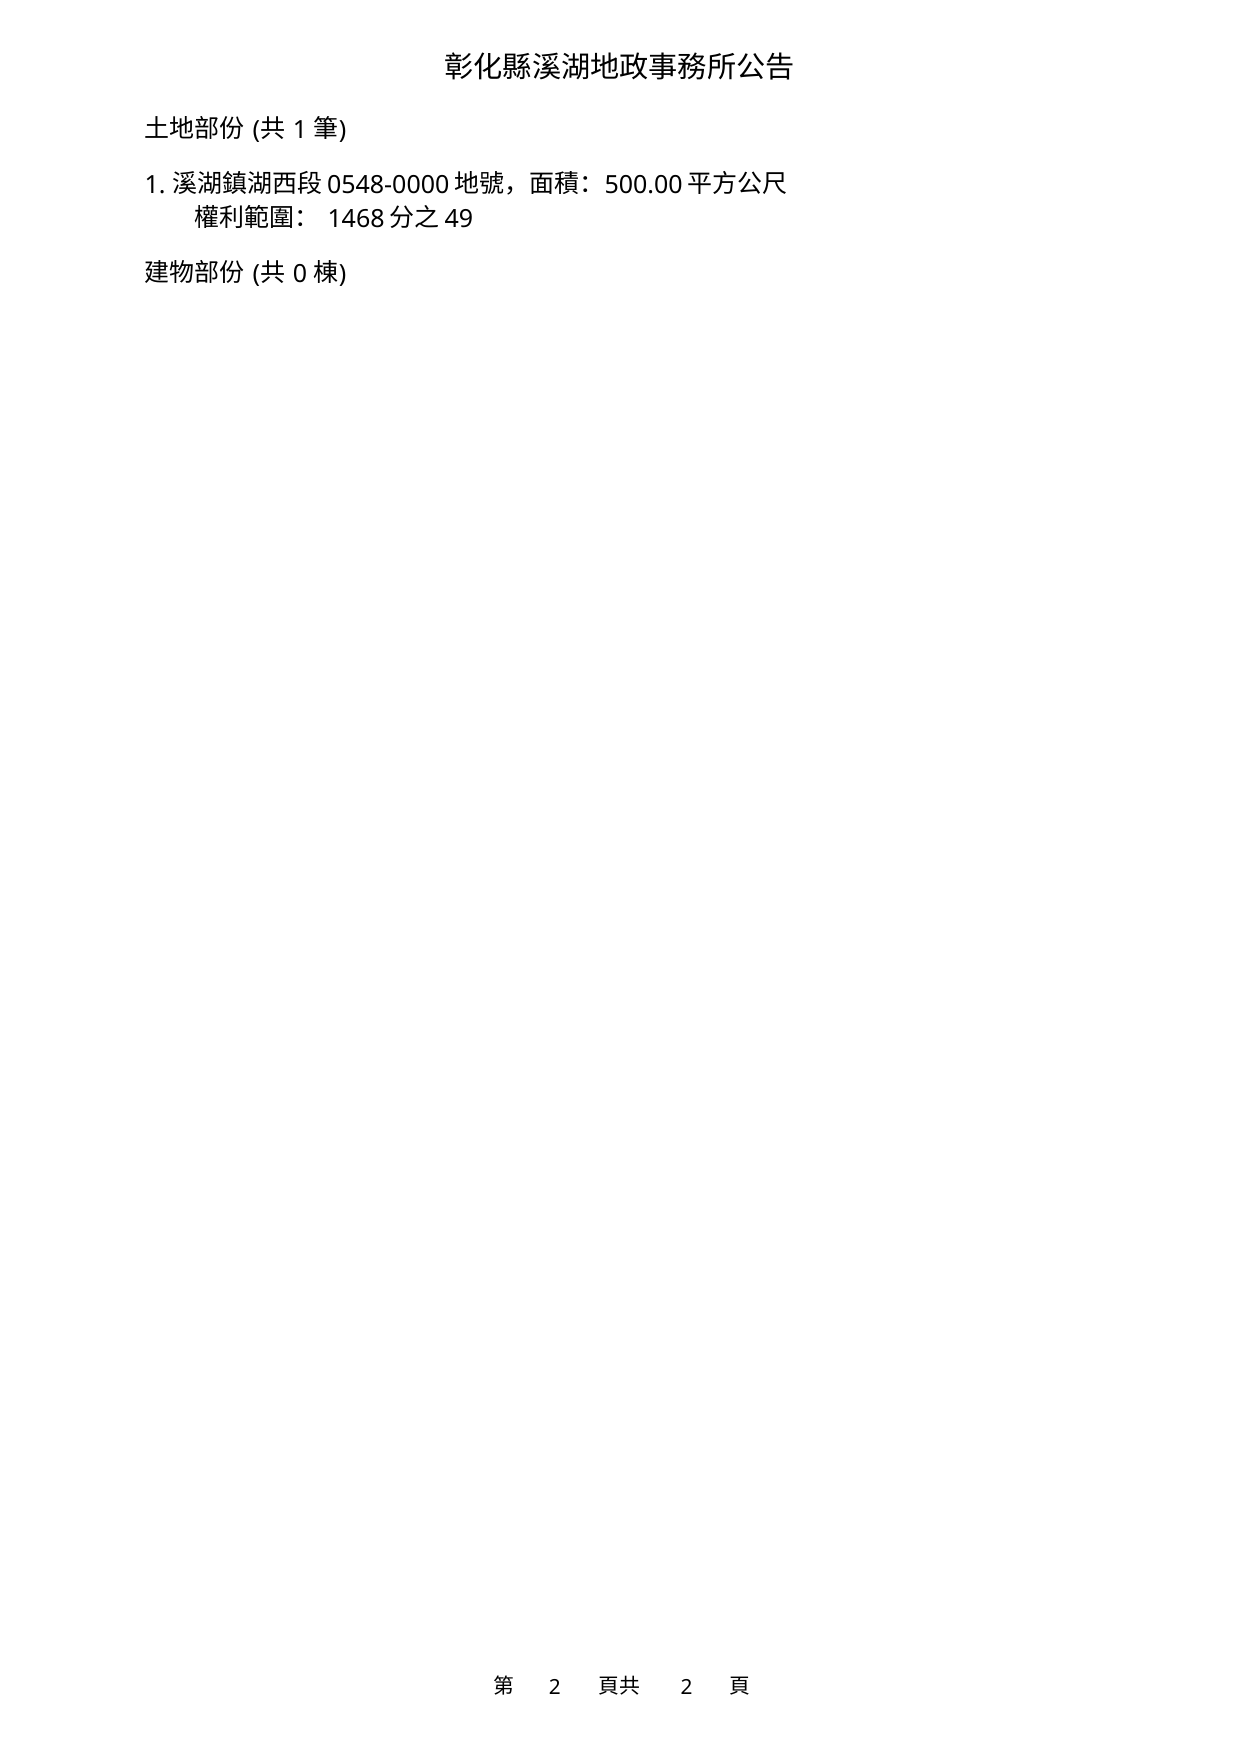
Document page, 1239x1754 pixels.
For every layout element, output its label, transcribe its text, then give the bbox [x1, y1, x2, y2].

table_header [585, 0, 653, 41]
table_cell [62, 310, 483, 1666]
table_header [483, 0, 523, 41]
table_cell [0, 166, 62, 238]
table_header [1177, 0, 1239, 41]
table_cell [1177, 95, 1239, 166]
table_cell 2 [524, 1666, 585, 1707]
table_cell [1177, 41, 1239, 94]
table_cell [62, 1666, 483, 1707]
table_cell [653, 310, 719, 1666]
table_header [62, 0, 483, 41]
table_cell [1177, 310, 1239, 1666]
table_cell [1177, 1666, 1239, 1707]
table_cell [1177, 239, 1239, 310]
table_header [653, 0, 719, 41]
table_cell [483, 310, 523, 1666]
table_cell [0, 1666, 62, 1707]
table_cell [585, 310, 653, 1666]
table_header [760, 0, 1177, 41]
table_cell 頁共 [585, 1666, 653, 1707]
table_cell [760, 1666, 1177, 1707]
table_cell [760, 310, 1177, 1666]
table_cell [0, 41, 62, 94]
table_cell [0, 95, 62, 166]
table_cell [0, 310, 62, 1666]
table_cell [524, 310, 585, 1666]
table_cell [1177, 166, 1239, 238]
table_cell 土地部份 (共 1 筆) [62, 95, 1177, 166]
table_cell [720, 310, 760, 1666]
table_header [524, 0, 585, 41]
table_cell [0, 239, 62, 310]
table_header [720, 0, 760, 41]
table_header [0, 0, 62, 41]
table_cell 建物部份 (共 0 棟) [62, 239, 1177, 310]
table_cell 頁 [720, 1666, 760, 1707]
table_cell 1. 溪湖鎮湖西段0548-0000地號，面積：500.00平方公尺 權利範圍： 1468分之49 [62, 166, 1177, 238]
table_cell 第 [483, 1666, 523, 1707]
table_cell 彰化縣溪湖地政事務所公告 [62, 41, 1177, 94]
table_cell 2 [653, 1666, 719, 1707]
